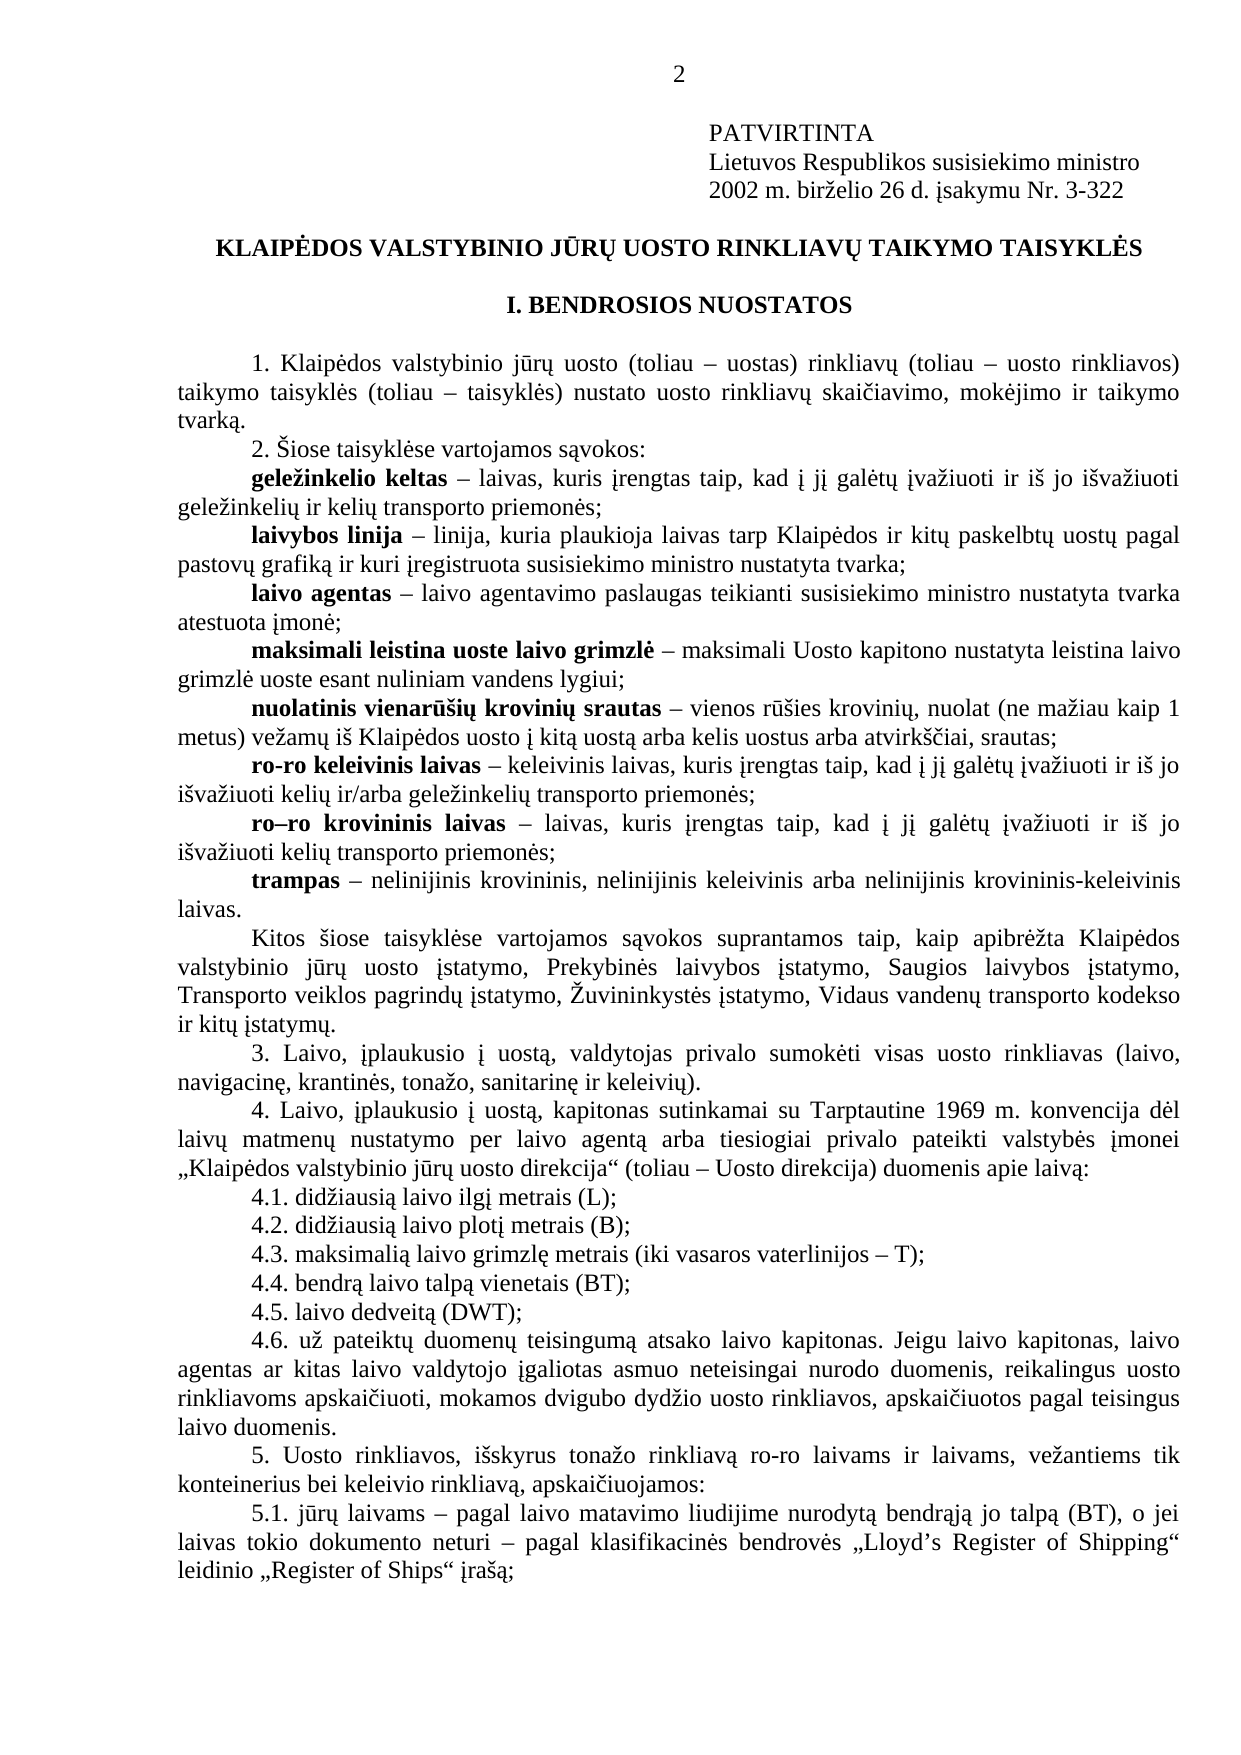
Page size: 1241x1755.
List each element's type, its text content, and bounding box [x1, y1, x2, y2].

text 4. Laivo, įplaukusio į uostą, kapitonas sutinkamai su Tarptautine 1969 m. konvencija dėl laivų matmenų nustatymo per laivo agentą arba tiesiogiai privalo pateikti valstybės įmonei „Klaipėdos valstybinio jūrų uosto direkcija“ (toliau – Uosto direkcija) duomenis apie laivą: [177, 1096, 1181, 1182]
text 1. Klaipėdos valstybinio jūrų uosto (toliau – uostas) rinkliavų (toliau – uosto rinkliavos) taikymo taisyklės (toliau – taisyklės) nustato uosto rinkliavų skaičiavimo, mokėjimo ir taikymo tvarką. [177, 348, 1181, 434]
text 4.3. maksimalią laivo grimzlę metrais (iki vasaros vaterlinijos – T); [177, 1239, 1181, 1268]
text trampas – nelinijinis krovininis, nelinijinis keleivinis arba nelinijinis krovininis-keleivinis laivas. [177, 866, 1181, 923]
text 2002 m. birželio 26 d. įsakymu Nr. 3-322 [177, 176, 1181, 204]
text I. Bendrosios nuostatos [177, 291, 1181, 319]
text 2. Šiose taisyklėse vartojamos sąvokos: [177, 434, 1181, 463]
text maksimali leistina uoste laivo grimzlė – maksimali Uosto kapitono nustatyta leistina laivo grimzlė uoste esant nuliniam vandens lygiui; [177, 636, 1181, 693]
text ro–ro krovininis laivas – laivas, kuris įrengtas taip, kad į jį galėtų įvažiuoti ir iš jo išvažiuoti kelių transporto priemonės; [177, 808, 1181, 866]
text 5.1. jūrų laivams – pagal laivo matavimo liudijime nurodytą bendrąją jo talpą (BT), o jei laivas tokio dokumento neturi – pagal klasifikacinės bendrovės „Lloyd’s Register of Shipping“ leidinio „Register of Ships“ įrašą; [177, 1498, 1181, 1584]
text 4.6. už pateiktų duomenų teisingumą atsako laivo kapitonas. Jeigu laivo kapitonas, laivo agentas ar kitas laivo valdytojo įgaliotas asmuo neteisingai nurodo duomenis, reikalingus uosto rinkliavoms apskaičiuoti, mokamos dvigubo dydžio uosto rinkliavos, apskaičiuotos pagal teisingus laivo duomenis. [177, 1326, 1181, 1441]
text laivo agentas – laivo agentavimo paslaugas teikianti susisiekimo ministro nustatyta tvarka atestuota įmonė; [177, 578, 1181, 636]
text laivybos linija – linija, kuria plaukioja laivas tarp Klaipėdos ir kitų paskelbtų uostų pagal pastovų grafiką ir kuri įregistruota susisiekimo ministro nustatyta tvarka; [177, 521, 1181, 578]
text PATVIRTINTA [709, 118, 1181, 147]
text 4.1. didžiausią laivo ilgį metrais (L); [177, 1182, 1181, 1211]
text 4.4. bendrą laivo talpą vienetais (BT); [177, 1268, 1181, 1297]
text ro-ro keleivinis laivas – keleivinis laivas, kuris įrengtas taip, kad į jį galėtų įvažiuoti ir iš jo išvažiuoti kelių ir/arba geležinkelių transporto priemonės; [177, 751, 1181, 808]
text Lietuvos Respublikos susisiekimo ministro [177, 147, 1181, 176]
text 3. Laivo, įplaukusio į uostą, valdytojas privalo sumokėti visas uosto rinkliavas (laivo, navigacinę, krantinės, tonažo, sanitarinę ir keleivių). [177, 1038, 1181, 1096]
text 5. Uosto rinkliavos, išskyrus tonažo rinkliavą ro-ro laivams ir laivams, vežantiems tik konteinerius bei keleivio rinkliavą, apskaičiuojamos: [177, 1441, 1181, 1498]
text 4.2. didžiausią laivo plotį metrais (B); [177, 1211, 1181, 1239]
text geležinkelio keltas – laivas, kuris įrengtas taip, kad į jį galėtų įvažiuoti ir iš jo išvažiuoti geležinkelių ir kelių transporto priemonės; [177, 463, 1181, 521]
text 4.5. laivo dedveitą (DWT); [177, 1297, 1181, 1326]
text nuolatinis vienarūšių krovinių srautas – vienos rūšies krovinių, nuolat (ne mažiau kaip 1 metus) vežamų iš Klaipėdos uosto į kitą uostą arba kelis uostus arba atvirkščiai, srautas; [177, 693, 1181, 751]
text Kitos šiose taisyklėse vartojamos sąvokos suprantamos taip, kaip apibrėžta Klaipėdos valstybinio jūrų uosto įstatymo, Prekybinės laivybos įstatymo, Saugios laivybos įstatymo, Transporto veiklos pagrindų įstatymo, Žuvininkystės įstatymo, Vidaus vandenų transporto kodekso ir kitų įstatymų. [177, 923, 1181, 1038]
text KLAIPĖDOS VALSTYBINIO JŪRŲ UOSTO RINKLIAVŲ TAIKYMO TAISYKLĖS [177, 233, 1181, 262]
